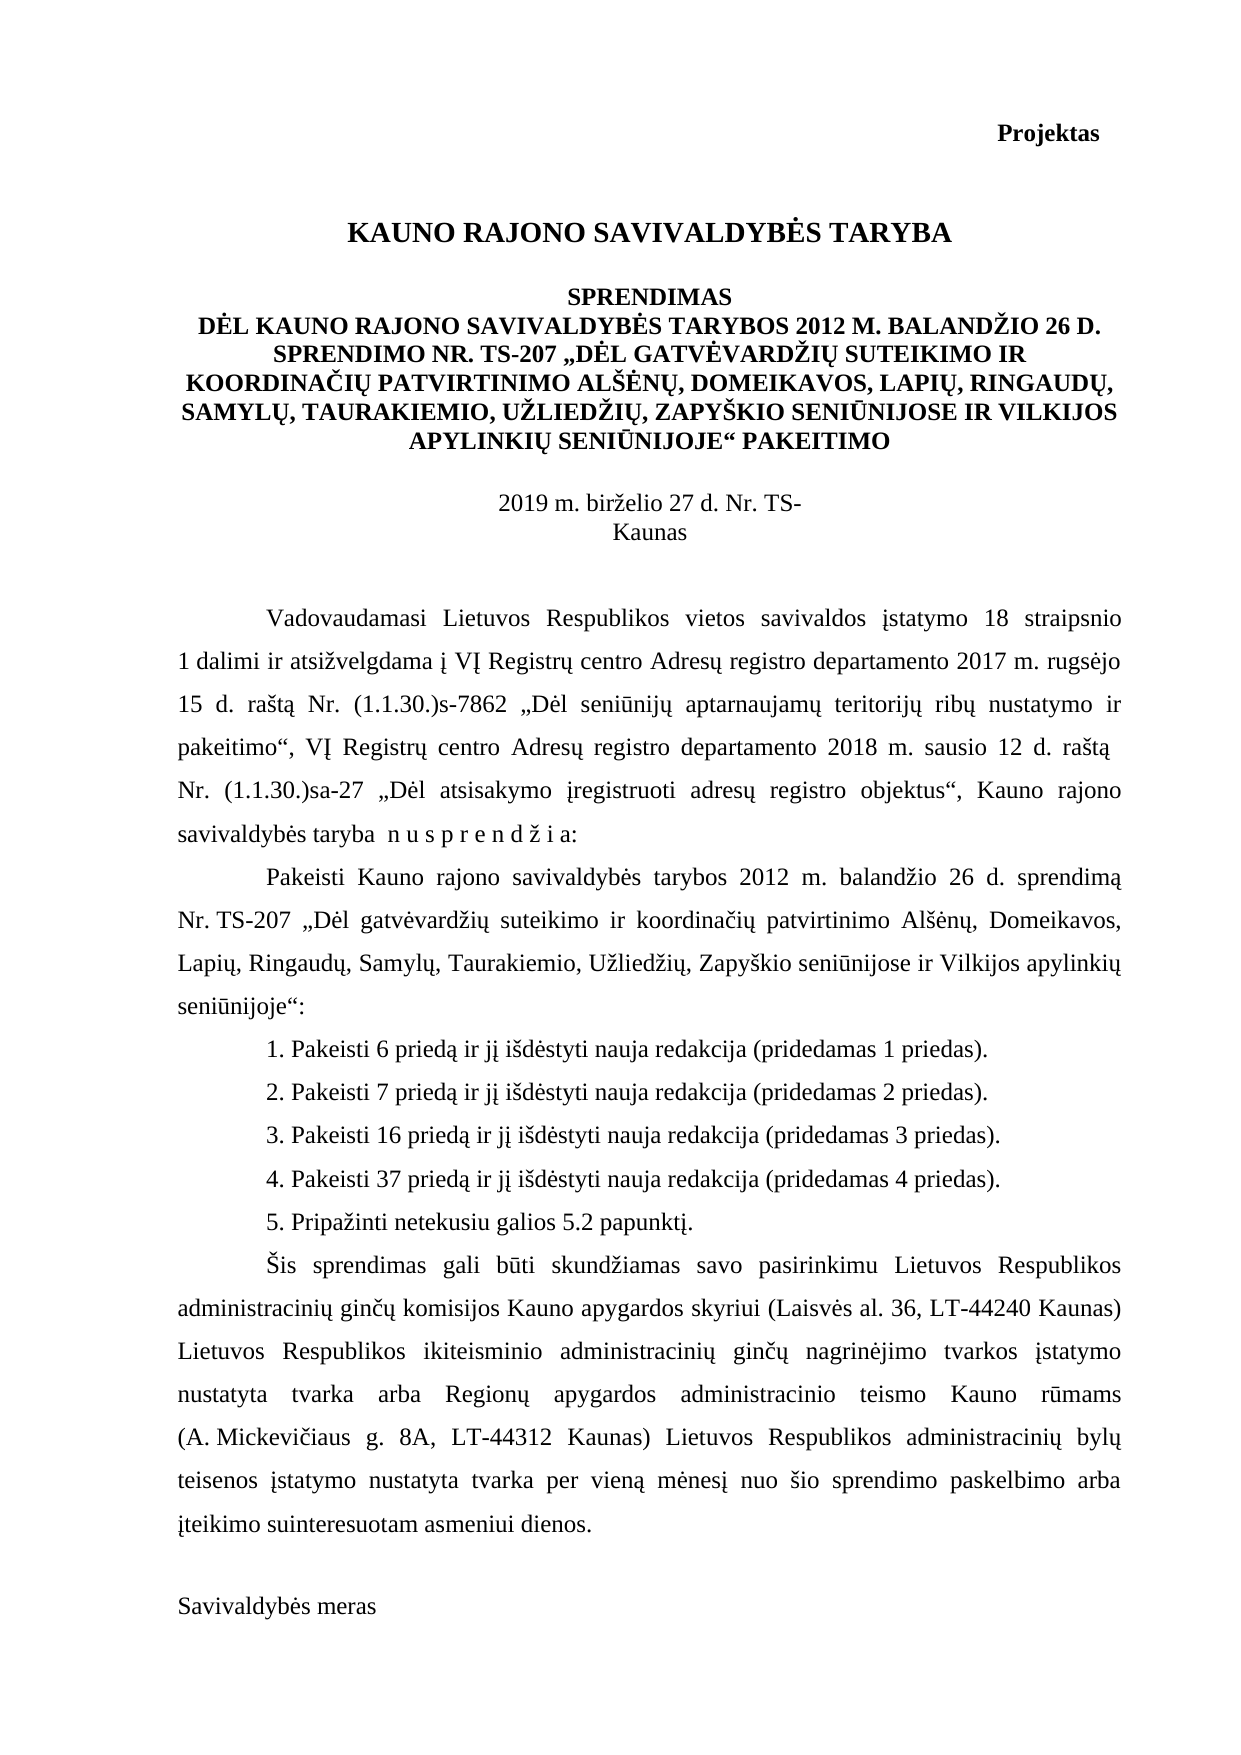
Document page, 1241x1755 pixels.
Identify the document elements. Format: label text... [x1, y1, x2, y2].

text SPRENDIMAS [177, 282, 1122, 311]
text 3. Pakeisti 16 priedą ir jį išdėstyti nauja redakcija (pridedamas 3 priedas). [177, 1121, 1122, 1149]
text 5. Pripažinti netekusiu galios 5.2 papunktį. [177, 1207, 1122, 1236]
text KAUNO RAJONO SAVIVALDYBĖS TARYBA [177, 215, 1122, 248]
text Savivaldybės meras [177, 1591, 1122, 1620]
text DĖL KAUNO RAJONO SAVIVALDYBĖS TARYBOS 2012 M. BALANDŽIO 26 D. SPRENDIMO NR. TS-207 „DĖL GATVĖVARDŽIŲ SUTEIKIMO IR KOORDINAČIŲ PATVIRTINIMO ALŠĖNŲ, DOMEIKAVOS, LAPIŲ, RINGAUDŲ, SAMYLŲ, TAURAKIEMIO, UŽLIEDŽIŲ, ZAPYŠKIO SENIŪNIJOSE IR VILKIJOS APYLINKIŲ SENIŪNIJOJE“ PAKEITIMO [177, 311, 1122, 454]
text Projektas [177, 118, 1122, 147]
text Kaunas [177, 517, 1122, 546]
text 2. Pakeisti 7 priedą ir jį išdėstyti nauja redakcija (pridedamas 2 priedas). [177, 1077, 1122, 1106]
text 1. Pakeisti 6 priedą ir jį išdėstyti nauja redakcija (pridedamas 1 priedas). [177, 1034, 1122, 1063]
text 2019 m. birželio 27 d. Nr. TS- [177, 488, 1122, 517]
text 4. Pakeisti 37 priedą ir jį išdėstyti nauja redakcija (pridedamas 4 priedas). [177, 1164, 1122, 1192]
text Pakeisti Kauno rajono savivaldybės tarybos 2012 m. balandžio 26 d. sprendimą Nr. TS-207 „Dėl gatvėvardžių suteikimo ir koordinačių patvirtinimo Alšėnų, Domeikavos, Lapių, Ringaudų, Samylų, Taurakiemio, Užliedžių, Zapyškio seniūnijose ir Vilkijos apylinkių seniūnijoje“: [177, 862, 1122, 1020]
text Šis sprendimas gali būti skundžiamas savo pasirinkimu Lietuvos Respublikos administracinių ginčų komisijos Kauno apygardos skyriui (Laisvės al. 36, LT-44240 Kaunas) Lietuvos Respublikos ikiteisminio administracinių ginčų nagrinėjimo tvarkos įstatymo nustatyta tvarka arba Regionų apygardos administracinio teismo Kauno rūmams (A. Mickevičiaus g. 8A, LT-44312 Kaunas) Lietuvos Respublikos administracinių bylų teisenos įstatymo nustatyta tvarka per vieną mėnesį nuo šio sprendimo paskelbimo arba įteikimo suinteresuotam asmeniui dienos. [177, 1250, 1122, 1537]
text Vadovaudamasi Lietuvos Respublikos vietos savivaldos įstatymo 18 straipsnio 1 dalimi ir atsižvelgdama į VĮ Registrų centro Adresų registro departamento 2017 m. rugsėjo 15 d. raštą Nr. (1.1.30.)s-7862 „Dėl seniūnijų aptarnaujamų teritorijų ribų nustatymo ir pakeitimo“, VĮ Registrų centro Adresų registro departamento 2018 m. sausio 12 d. raštą Nr. (1.1.30.)sa-27 „Dėl atsisakymo įregistruoti adresų registro objektus“, Kauno rajono savivaldybės taryba n u s p r e n d ž i a: [177, 603, 1122, 847]
